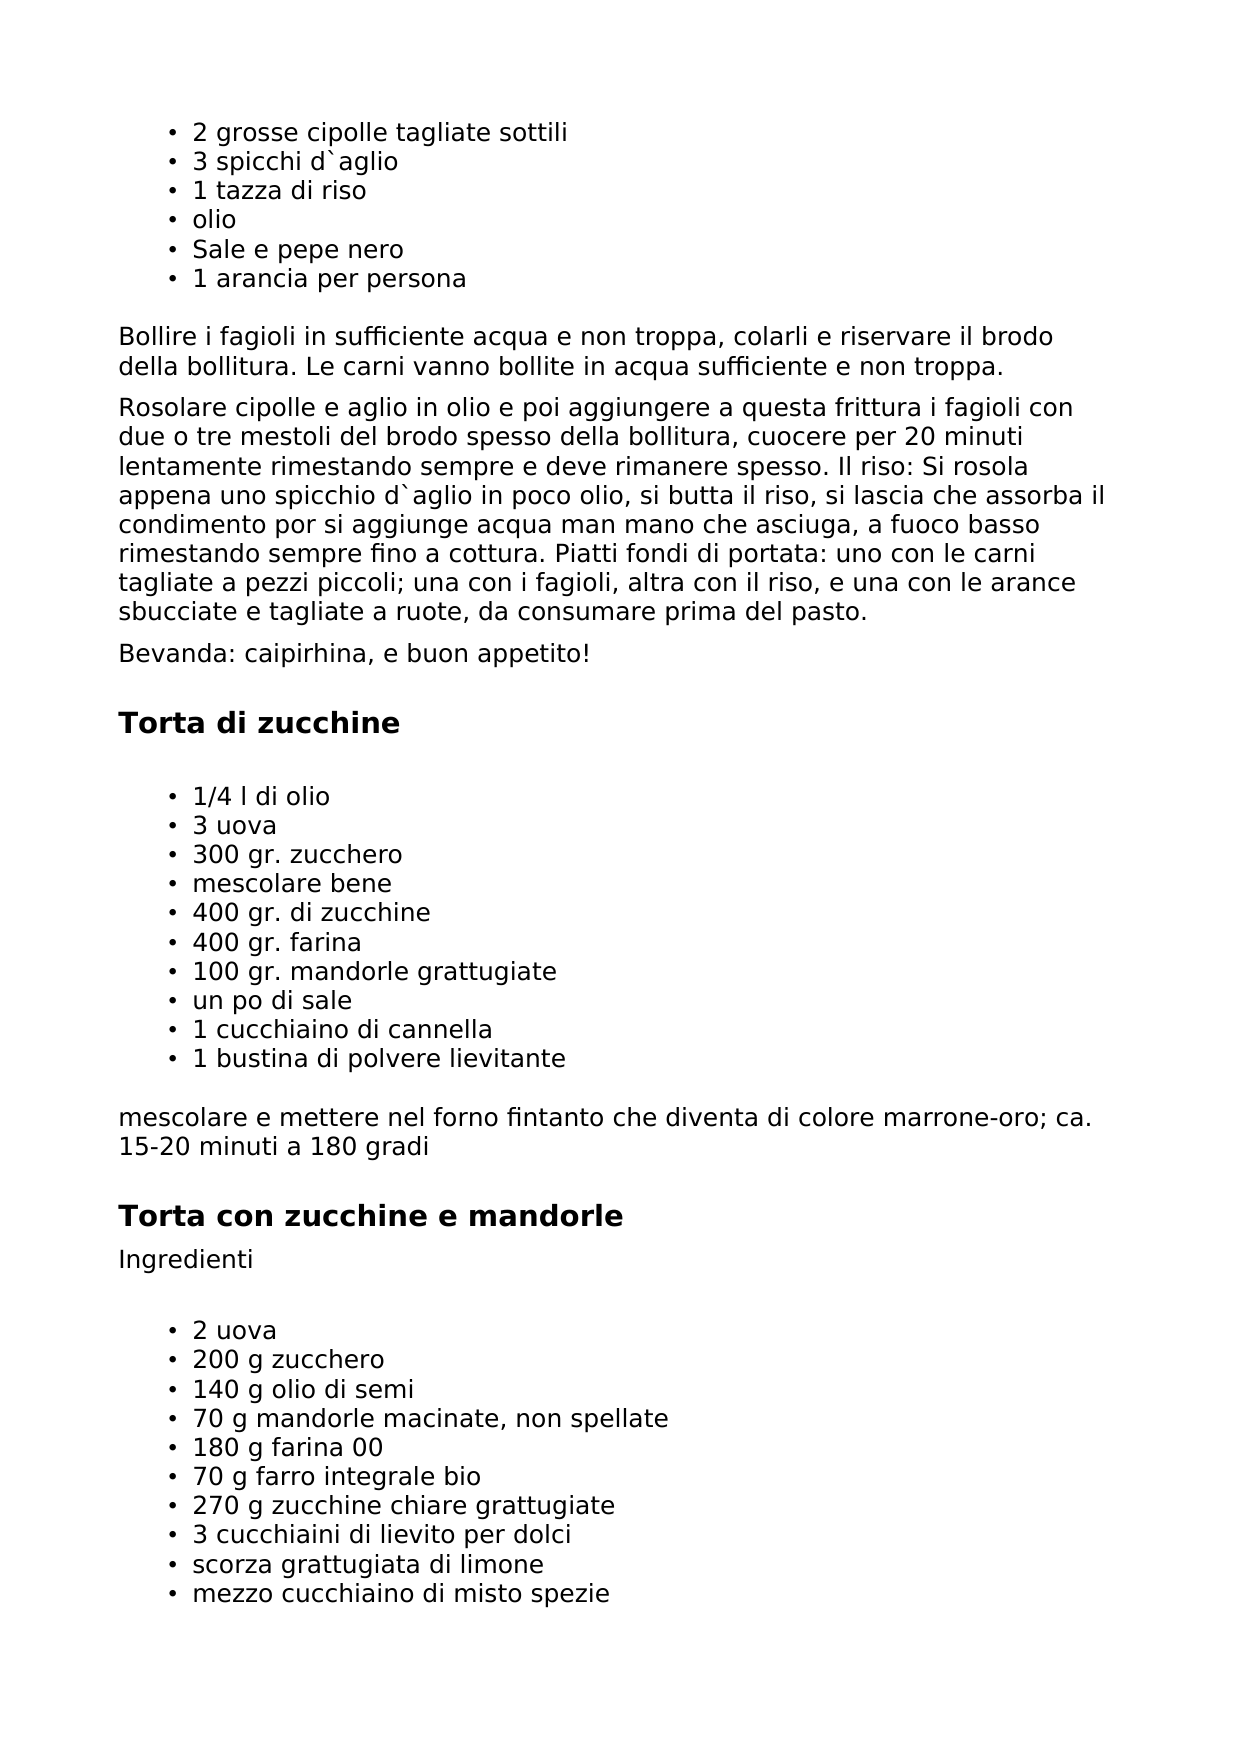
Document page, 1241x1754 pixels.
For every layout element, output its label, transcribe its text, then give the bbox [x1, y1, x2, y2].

list 270 g zucchine chiare grattugiate [177, 1491, 1122, 1521]
subtitle Torta con zucchine e mandorle [118, 1199, 1122, 1233]
list 3 uova [177, 811, 1122, 840]
text Ingredienti [118, 1245, 1122, 1274]
list mezzo cucchiaino di misto spezie [177, 1579, 1122, 1608]
text Rosolare cipolle e aglio in olio e poi aggiungere a questa frittura i fagioli con due o tre mestoli del brodo spesso della bollitura, cuocere per 20 minuti lentamente rimestando sempre e deve rimanere spesso. Il riso: Si rosola appena uno spicchio d`aglio in poco olio, si butta il riso, si lascia che assorba il condimento por si aggiunge acqua man mano che asciuga, a fuoco basso rimestando sempre fino a cottura. Piatti fondi di portata: uno con le carni tagliate a pezzi piccoli; una con i fagioli, altra con il riso, e una con le arance sbucciate e tagliate a ruote, da consumare prima del pasto. [118, 393, 1122, 627]
text Bollire i fagioli in sufficiente acqua e non troppa, colarli e riservare il brodo della bollitura. Le carni vanno bollite in acqua sufficiente e non troppa. [118, 323, 1122, 381]
list 400 gr. farina [177, 928, 1122, 957]
list 2 grosse cipolle tagliate sottili [177, 118, 1122, 147]
list 3 cucchiaini di lievito per dolci [177, 1521, 1122, 1550]
list 3 spicchi d`aglio [177, 147, 1122, 176]
list 100 gr. mandorle grattugiate [177, 957, 1122, 986]
list 1 cucchiaino di cannella [177, 1015, 1122, 1044]
text mescolare e mettere nel forno fintanto che diventa di colore marrone-oro; ca. 15-20 minuti a 180 gradi [118, 1103, 1122, 1161]
list 1 bustina di polvere lievitante [177, 1044, 1122, 1073]
subtitle Torta di zucchine [118, 706, 1122, 740]
list 70 g farro integrale bio [177, 1462, 1122, 1491]
list 2 uova [177, 1316, 1122, 1346]
list 200 g zucchero [177, 1346, 1122, 1375]
list 180 g farina 00 [177, 1433, 1122, 1462]
text Bevanda: caipirhina, e buon appetito! [118, 639, 1122, 668]
list scorza grattugiata di limone [177, 1550, 1122, 1579]
list 400 gr. di zucchine [177, 898, 1122, 928]
list Sale e pepe nero [177, 235, 1122, 264]
list 1 tazza di riso [177, 176, 1122, 206]
list 300 gr. zucchero [177, 840, 1122, 869]
list mescolare bene [177, 869, 1122, 898]
list olio [177, 206, 1122, 235]
list 70 g mandorle macinate, non spellate [177, 1404, 1122, 1433]
list un po di sale [177, 986, 1122, 1015]
list 1/4 l di olio [177, 782, 1122, 811]
list 1 arancia per persona [177, 264, 1122, 293]
list 140 g olio di semi [177, 1375, 1122, 1404]
